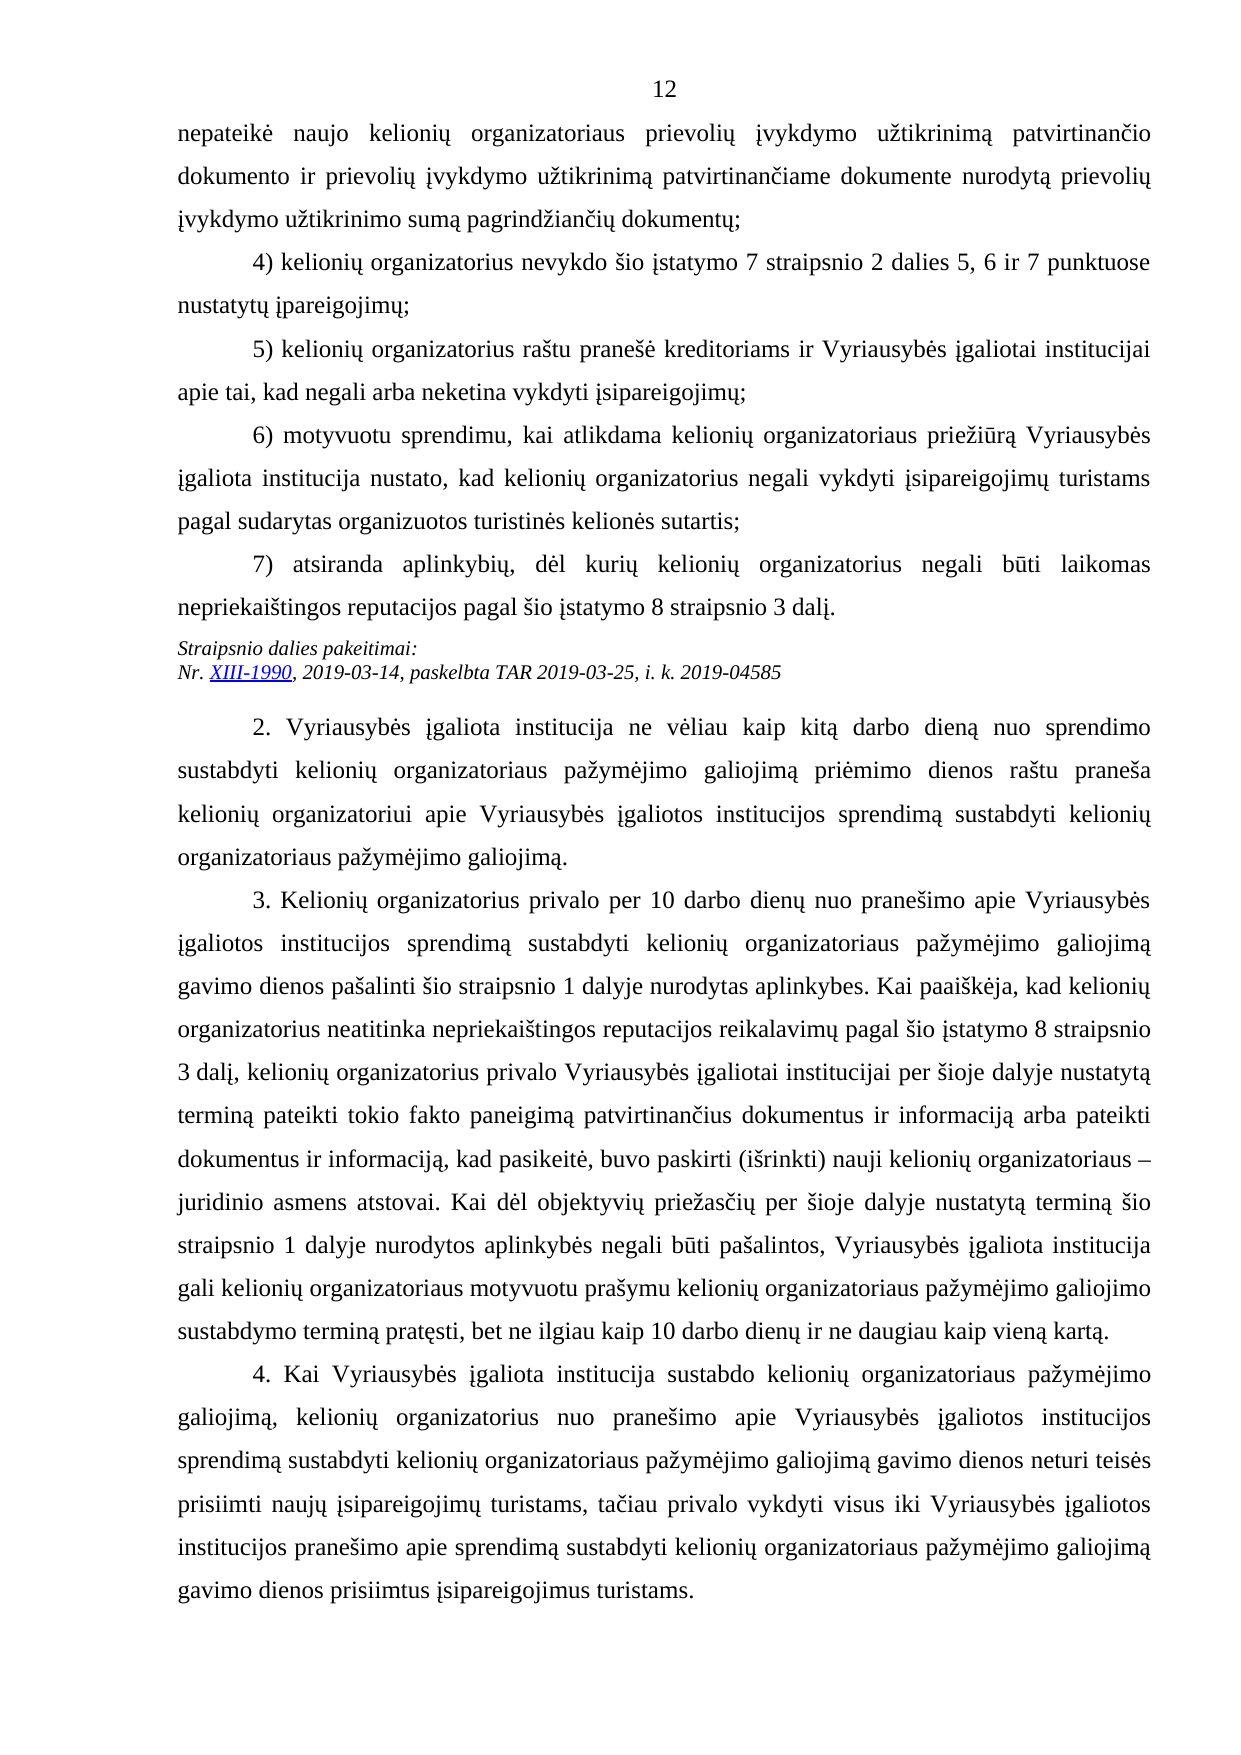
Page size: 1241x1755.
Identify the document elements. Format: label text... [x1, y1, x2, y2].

text 4) kelionių organizatorius nevykdo šio įstatymo 7 straipsnio 2 dalies 5, 6 ir 7 punktuose nustatytų įpareigojimų; [177, 247, 1152, 319]
text 3. Kelionių organizatorius privalo per 10 darbo dienų nuo pranešimo apie Vyriausybės įgaliotos institucijos sprendimą sustabdyti kelionių organizatoriaus pažymėjimo galiojimą gavimo dienos pašalinti šio straipsnio 1 dalyje nurodytas aplinkybes. Kai paaiškėja, kad kelionių organizatorius neatitinka nepriekaištingos reputacijos reikalavimų pagal šio įstatymo 8 straipsnio 3 dalį, kelionių organizatorius privalo Vyriausybės įgaliotai institucijai per šioje dalyje nustatytą terminą pateikti tokio fakto paneigimą patvirtinančius dokumentus ir informaciją arba pateikti dokumentus ir informaciją, kad pasikeitė, buvo paskirti (išrinkti) nauji kelionių organizatoriaus – juridinio asmens atstovai. Kai dėl objektyvių priežasčių per šioje dalyje nustatytą terminą šio straipsnio 1 dalyje nurodytos aplinkybės negali būti pašalintos, Vyriausybės įgaliota institucija gali kelionių organizatoriaus motyvuotu prašymu kelionių organizatoriaus pažymėjimo galiojimo sustabdymo terminą pratęsti, bet ne ilgiau kaip 10 darbo dienų ir ne daugiau kaip vieną kartą. [177, 885, 1152, 1345]
text 7) atsiranda aplinkybių, dėl kurių kelionių organizatorius negali būti laikomas nepriekaištingos reputacijos pagal šio įstatymo 8 straipsnio 3 dalį. [177, 549, 1152, 621]
text Nr. XIII-1990, 2019-03-14, paskelbta TAR 2019-03-25, i. k. 2019-04585 [177, 660, 1152, 684]
text 6) motyvuotu sprendimu, kai atlikdama kelionių organizatoriaus priežiūrą Vyriausybės įgaliota institucija nustato, kad kelionių organizatorius negali vykdyti įsipareigojimų turistams pagal sudarytas organizuotos turistinės kelionės sutartis; [177, 420, 1152, 535]
text 2. Vyriausybės įgaliota institucija ne vėliau kaip kitą darbo dieną nuo sprendimo sustabdyti kelionių organizatoriaus pažymėjimo galiojimą priėmimo dienos raštu praneša kelionių organizatoriui apie Vyriausybės įgaliotos institucijos sprendimą sustabdyti kelionių organizatoriaus pažymėjimo galiojimą. [177, 712, 1152, 871]
text Straipsnio dalies pakeitimai: [177, 636, 1152, 660]
text 5) kelionių organizatorius raštu pranešė kreditoriams ir Vyriausybės įgaliotai institucijai apie tai, kad negali arba neketina vykdyti įsipareigojimų; [177, 334, 1152, 406]
text 4. Kai Vyriausybės įgaliota institucija sustabdo kelionių organizatoriaus pažymėjimo galiojimą, kelionių organizatorius nuo pranešimo apie Vyriausybės įgaliotos institucijos sprendimą sustabdyti kelionių organizatoriaus pažymėjimo galiojimą gavimo dienos neturi teisės prisiimti naujų įsipareigojimų turistams, tačiau privalo vykdyti visus iki Vyriausybės įgaliotos institucijos pranešimo apie sprendimą sustabdyti kelionių organizatoriaus pažymėjimo galiojimą gavimo dienos prisiimtus įsipareigojimus turistams. [177, 1359, 1152, 1604]
text nepateikė naujo kelionių organizatoriaus prievolių įvykdymo užtikrinimą patvirtinančio dokumento ir prievolių įvykdymo užtikrinimą patvirtinančiame dokumente nurodytą prievolių įvykdymo užtikrinimo sumą pagrindžiančių dokumentų; [177, 118, 1152, 233]
